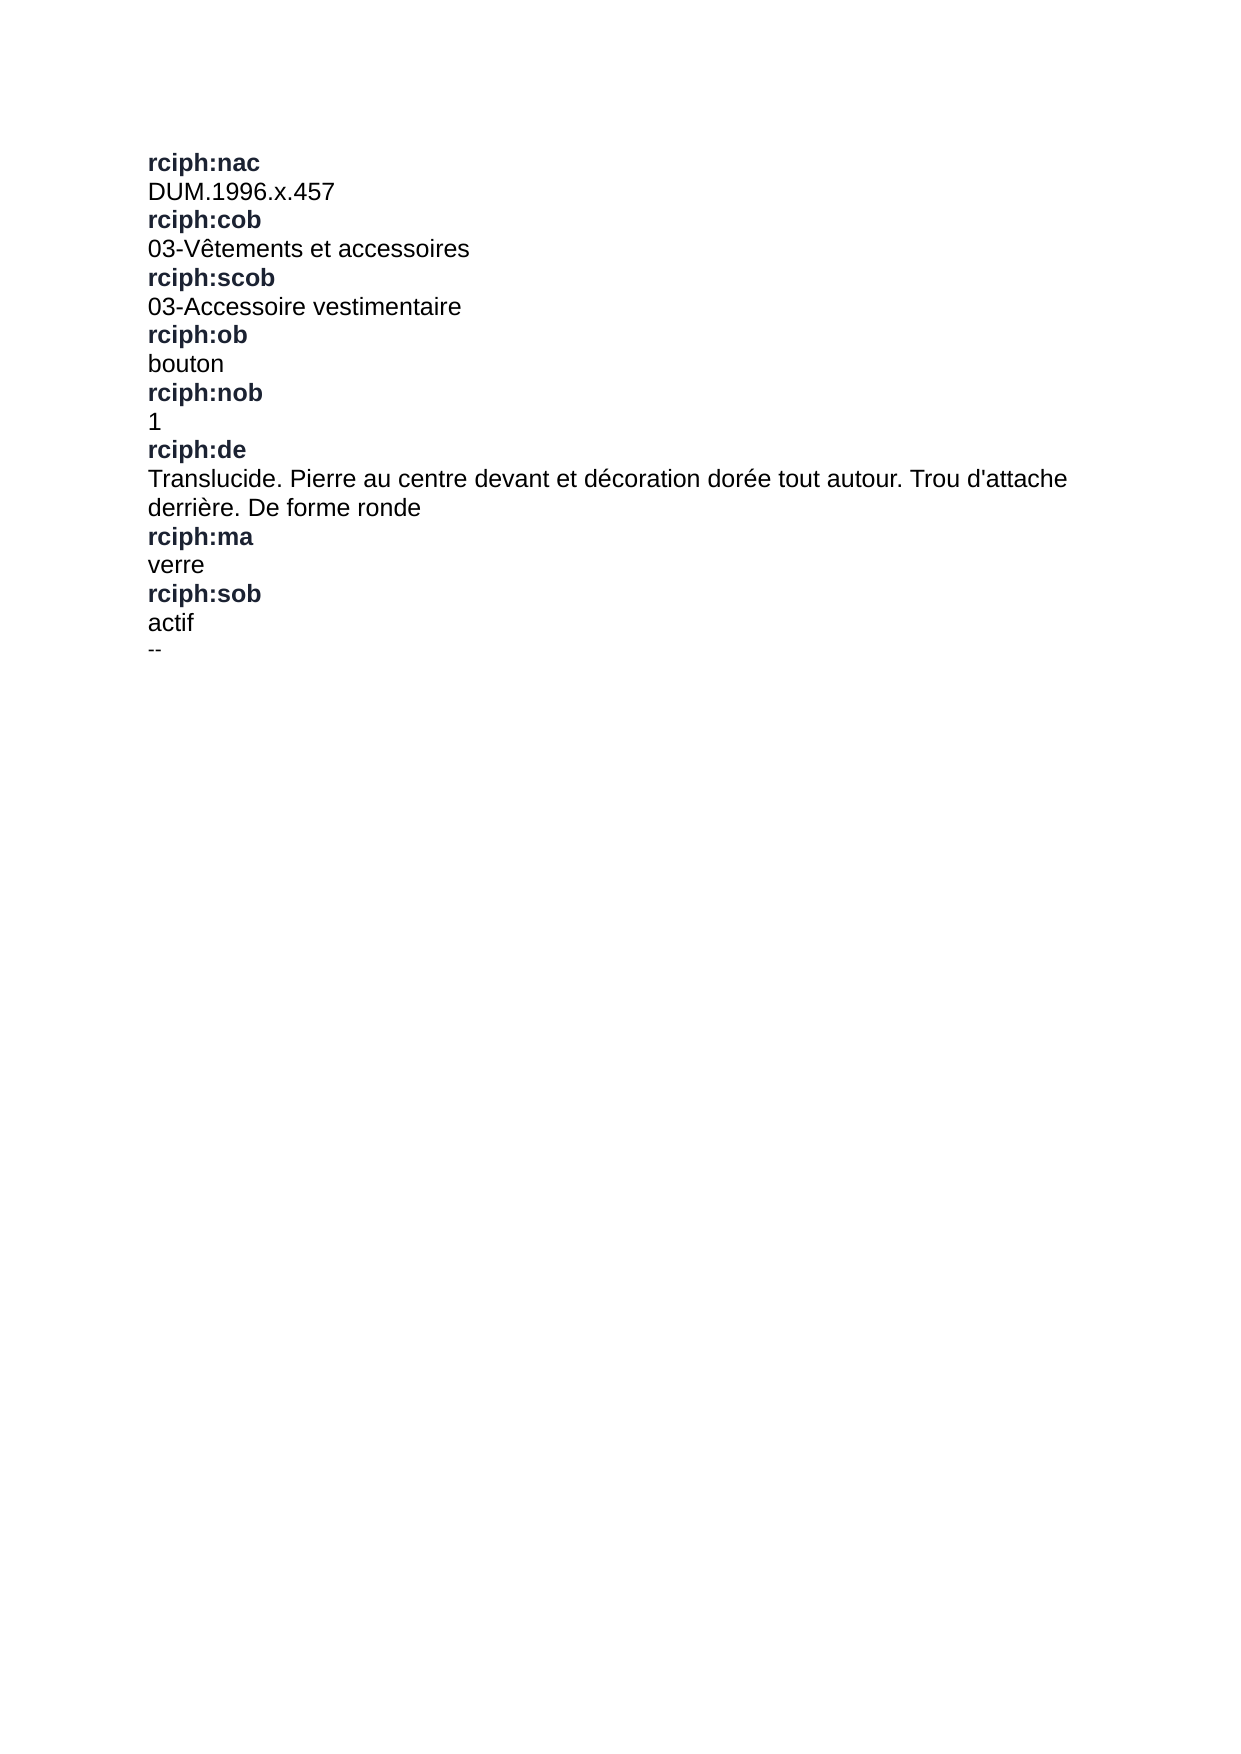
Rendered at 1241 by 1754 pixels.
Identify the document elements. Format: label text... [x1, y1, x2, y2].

text rciph:de [148, 435, 1092, 464]
text rciph:cob [148, 205, 1092, 234]
text rciph:scob [148, 263, 1092, 291]
text 03-Accessoire vestimentaire [148, 291, 1092, 320]
text Translucide. Pierre au centre devant et décoration dorée tout autour. Trou d'attache derrière. De forme ronde [148, 464, 1092, 521]
text bouton [148, 349, 1092, 378]
text rciph:sob [148, 579, 1092, 608]
text -- [148, 636, 1092, 660]
text DUM.1996.x.457 [148, 176, 1092, 205]
text 03-Vêtements et accessoires [148, 234, 1092, 263]
text verre [148, 550, 1092, 579]
text rciph:nac [148, 148, 1092, 176]
text rciph:ma [148, 521, 1092, 550]
text 1 [148, 406, 1092, 435]
text actif [148, 608, 1092, 636]
text rciph:ob [148, 320, 1092, 349]
text rciph:nob [148, 378, 1092, 406]
